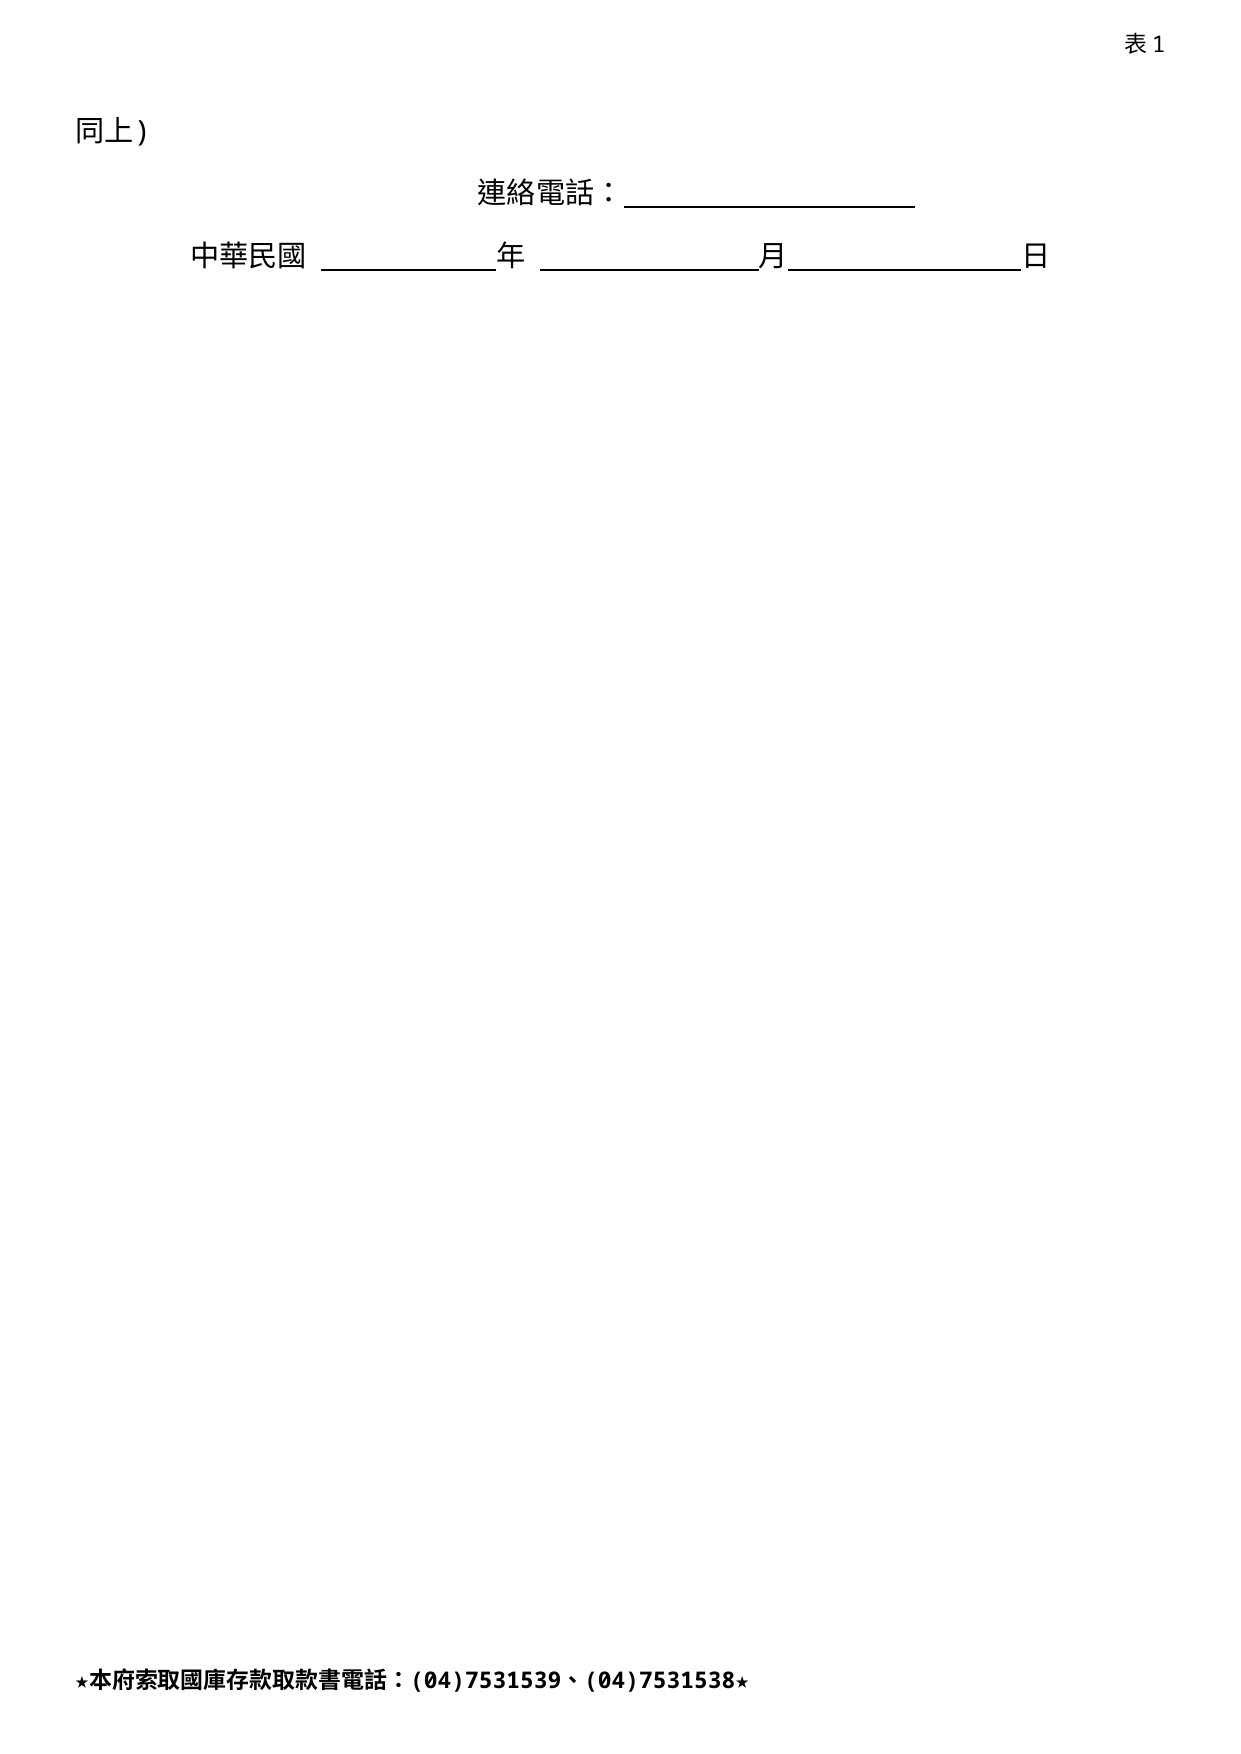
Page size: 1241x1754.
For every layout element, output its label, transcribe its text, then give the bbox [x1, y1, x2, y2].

text 連絡電話： [75, 149, 1165, 212]
text 同上) [75, 87, 1165, 149]
text 中華民國 年 月 日 [75, 212, 1165, 274]
